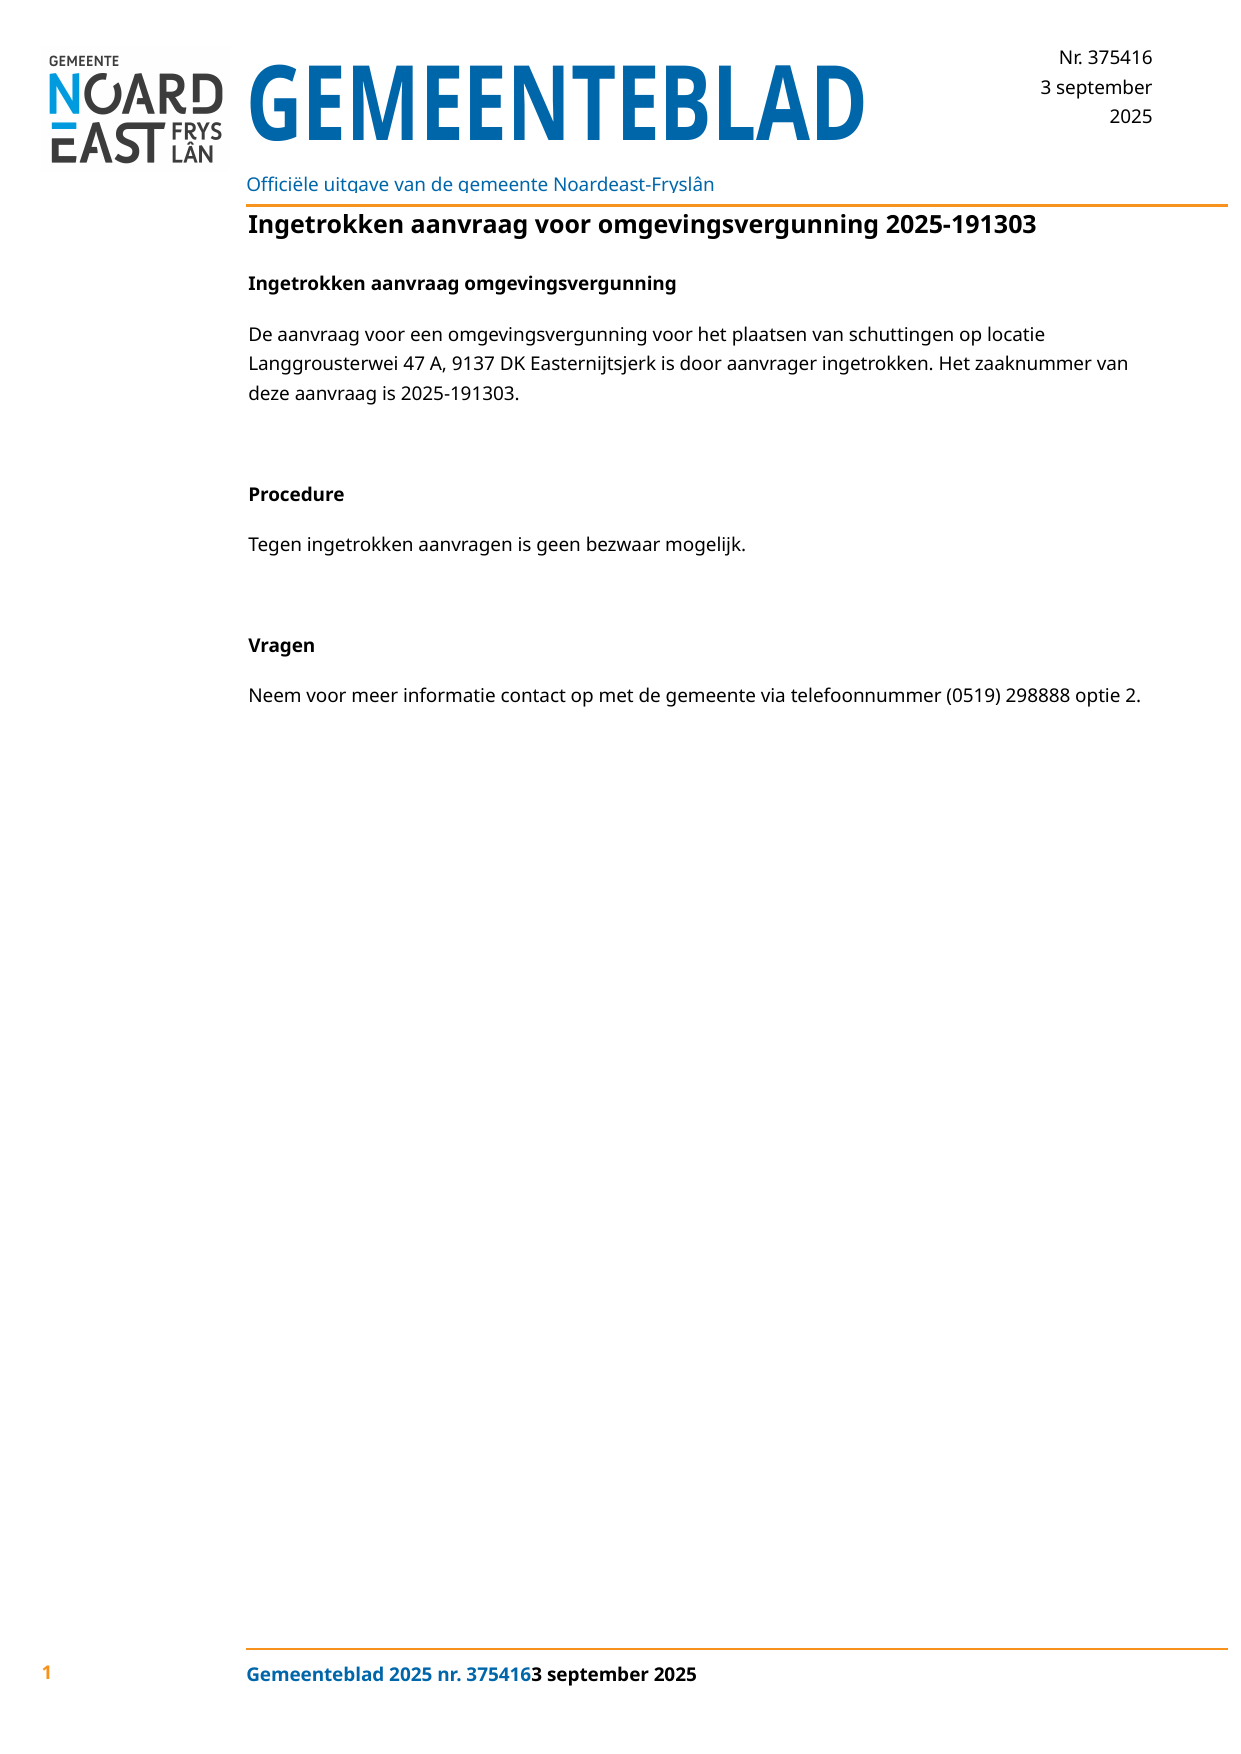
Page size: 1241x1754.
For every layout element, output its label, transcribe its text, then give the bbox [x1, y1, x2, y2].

text Neem voor meer informatie contact op met de gemeente via telefoonnummer (0519) 298888 optie 2. [248, 682, 1152, 708]
text Tegen ingetrokken aanvragen is geen bezwaar mogelijk. [248, 531, 1152, 557]
text Ingetrokken aanvraag voor omgevingsvergunning 2025-191303 [248, 207, 1152, 241]
text Ingetrokken aanvraag omgevingsvergunning [248, 270, 1152, 296]
picture [41, 47, 231, 172]
text Vragen [248, 632, 1152, 658]
text De aanvraag voor een omgevingsvergunning voor het plaatsen van schuttingen op locatie Langgrousterwei 47 A, 9137 DK Easternijtsjerk is door aanvrager ingetrokken. Het zaaknummer van deze aanvraag is 2025-191303. [248, 321, 1152, 406]
text Procedure [248, 481, 1152, 506]
